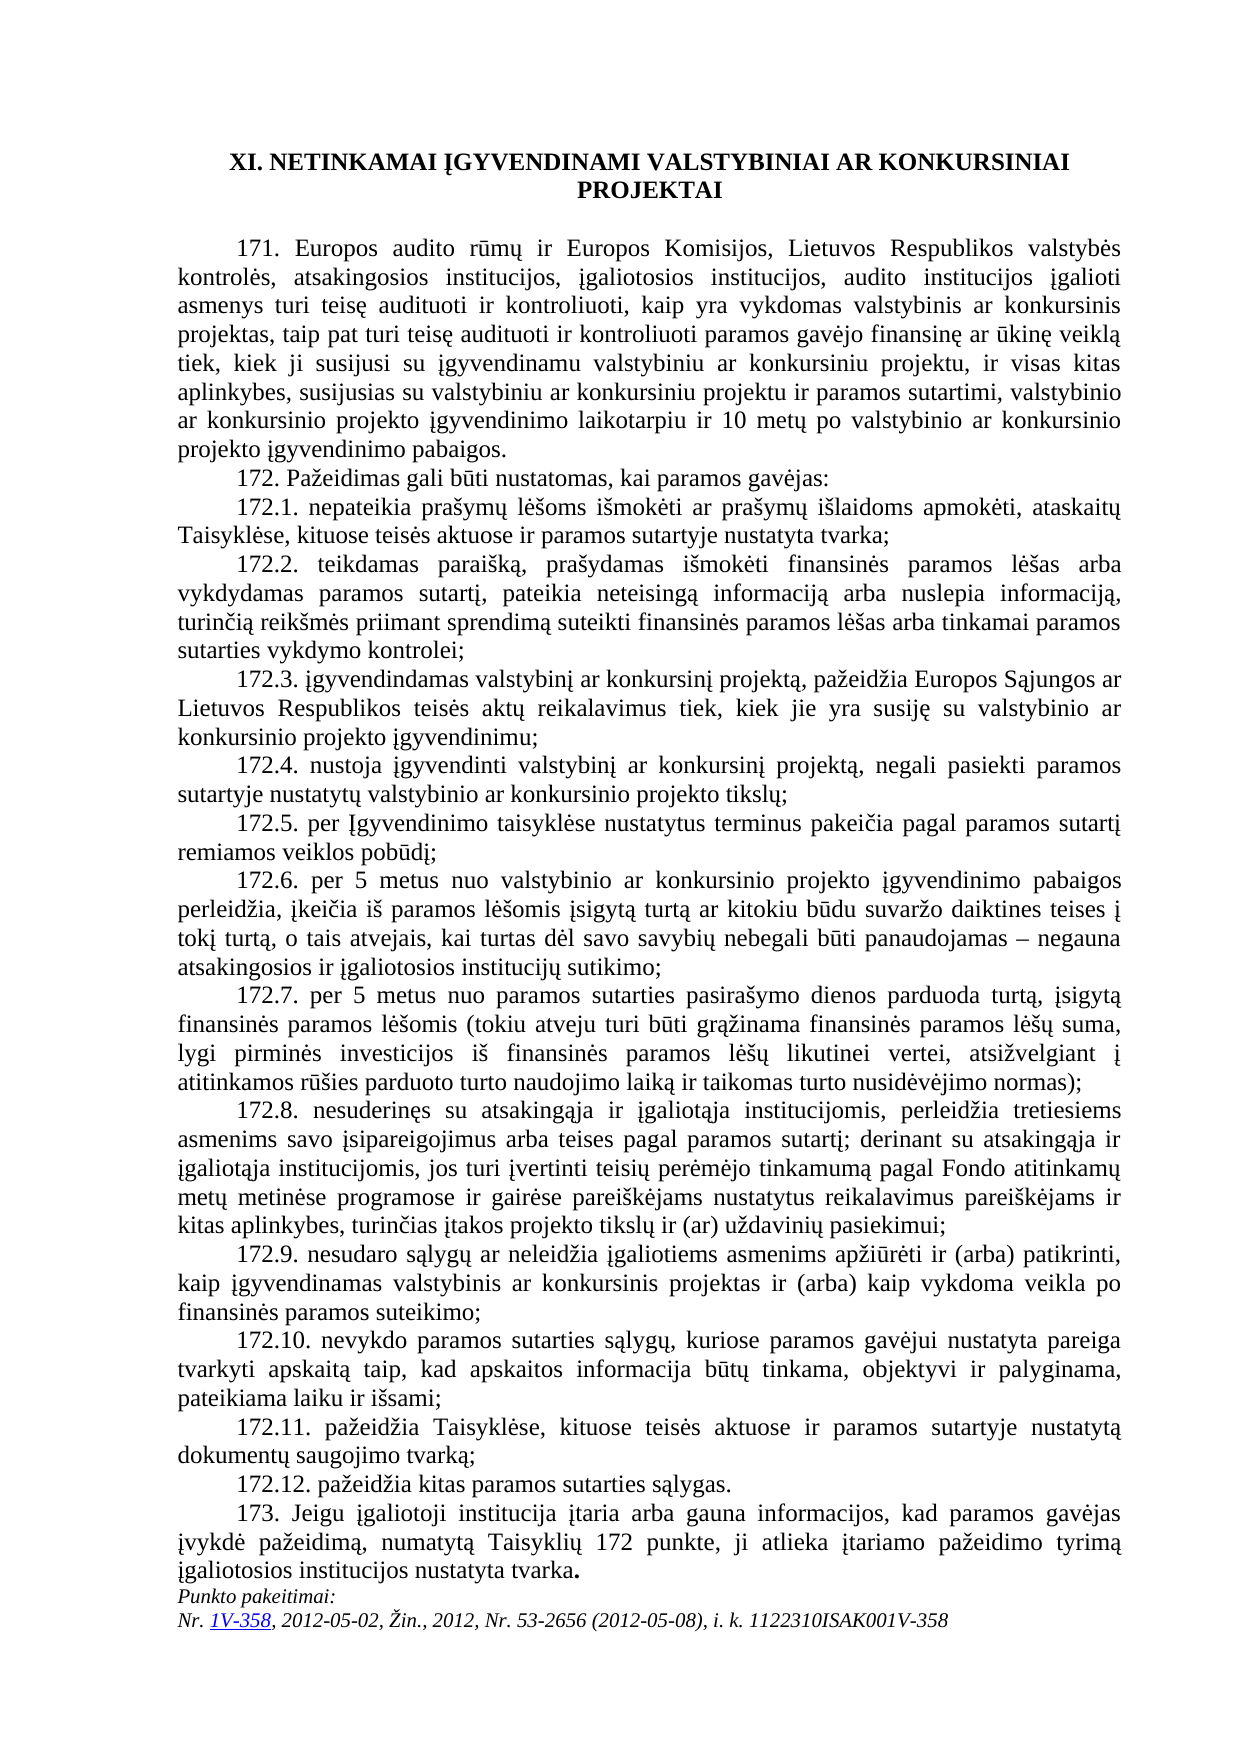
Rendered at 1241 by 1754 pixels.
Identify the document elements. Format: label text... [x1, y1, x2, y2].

text 172.5. per Įgyvendinimo taisyklėse nustatytus terminus pakeičia pagal paramos sutartį remiamos veiklos pobūdį; [177, 808, 1122, 866]
text 171. Europos audito rūmų ir Europos Komisijos, Lietuvos Respublikos valstybės kontrolės, atsakingosios institucijos, įgaliotosios institucijos, audito institucijos įgalioti asmenys turi teisę audituoti ir kontroliuoti, kaip yra vykdomas valstybinis ar konkursinis projektas, taip pat turi teisę audituoti ir kontroliuoti paramos gavėjo finansinę ar ūkinę veiklą tiek, kiek ji susijusi su įgyvendinamu valstybiniu ar konkursiniu projektu, ir visas kitas aplinkybes, susijusias su valstybiniu ar konkursiniu projektu ir paramos sutartimi, valstybinio ar konkursinio projekto įgyvendinimo laikotarpiu ir 10 metų po valstybinio ar konkursinio projekto įgyvendinimo pabaigos. [177, 233, 1122, 463]
text Nr. 1V-358, 2012-05-02, Žin., 2012, Nr. 53-2656 (2012-05-08), i. k. 1122310ISAK001V-358 [177, 1608, 1122, 1632]
text 172.3. įgyvendindamas valstybinį ar konkursinį projektą, pažeidžia Europos Sąjungos ar Lietuvos Respublikos teisės aktų reikalavimus tiek, kiek jie yra susiję su valstybinio ar konkursinio projekto įgyvendinimu; [177, 664, 1122, 751]
text 172.12. pažeidžia kitas paramos sutarties sąlygas. [177, 1469, 1122, 1498]
text 172.11. pažeidžia Taisyklėse, kituose teisės aktuose ir paramos sutartyje nustatytą dokumentų saugojimo tvarką; [177, 1412, 1122, 1469]
text XI. NETINKAMAI ĮGYVENDINAMI VALSTYBINIAI AR KONKURSINIAI PROJEKTAI [177, 147, 1122, 204]
text Punkto pakeitimai: [177, 1584, 1122, 1608]
text 172.2. teikdamas paraišką, prašydamas išmokėti finansinės paramos lėšas arba vykdydamas paramos sutartį, pateikia neteisingą informaciją arba nuslepia informaciją, turinčią reikšmės priimant sprendimą suteikti finansinės paramos lėšas arba tinkamai paramos sutarties vykdymo kontrolei; [177, 549, 1122, 664]
text 172.9. nesudaro sąlygų ar neleidžia įgaliotiems asmenims apžiūrėti ir (arba) patikrinti, kaip įgyvendinamas valstybinis ar konkursinis projektas ir (arba) kaip vykdoma veikla po finansinės paramos suteikimo; [177, 1239, 1122, 1326]
text 172.6. per 5 metus nuo valstybinio ar konkursinio projekto įgyvendinimo pabaigos perleidžia, įkeičia iš paramos lėšomis įsigytą turtą ar kitokiu būdu suvaržo daiktines teises į tokį turtą, o tais atvejais, kai turtas dėl savo savybių nebegali būti panaudojamas – negauna atsakingosios ir įgaliotosios institucijų sutikimo; [177, 866, 1122, 981]
text 172.7. per 5 metus nuo paramos sutarties pasirašymo dienos parduoda turtą, įsigytą finansinės paramos lėšomis (tokiu atveju turi būti grąžinama finansinės paramos lėšų suma, lygi pirminės investicijos iš finansinės paramos lėšų likutinei vertei, atsižvelgiant į atitinkamos rūšies parduoto turto naudojimo laiką ir taikomas turto nusidėvėjimo normas); [177, 981, 1122, 1096]
text 172.10. nevykdo paramos sutarties sąlygų, kuriose paramos gavėjui nustatyta pareiga tvarkyti apskaitą taip, kad apskaitos informacija būtų tinkama, objektyvi ir palyginama, pateikiama laiku ir išsami; [177, 1326, 1122, 1412]
text 172. Pažeidimas gali būti nustatomas, kai paramos gavėjas: [177, 463, 1122, 492]
text 172.1. nepateikia prašymų lėšoms išmokėti ar prašymų išlaidoms apmokėti, ataskaitų Taisyklėse, kituose teisės aktuose ir paramos sutartyje nustatyta tvarka; [177, 492, 1122, 549]
text 172.8. nesuderinęs su atsakingąja ir įgaliotąja institucijomis, perleidžia tretiesiems asmenims savo įsipareigojimus arba teises pagal paramos sutartį; derinant su atsakingąja ir įgaliotąja institucijomis, jos turi įvertinti teisių perėmėjo tinkamumą pagal Fondo atitinkamų metų metinėse programose ir gairėse pareiškėjams nustatytus reikalavimus pareiškėjams ir kitas aplinkybes, turinčias įtakos projekto tikslų ir (ar) uždavinių pasiekimui; [177, 1096, 1122, 1239]
text 173. Jeigu įgaliotoji institucija įtaria arba gauna informacijos, kad paramos gavėjas įvykdė pažeidimą, numatytą Taisyklių 172 punkte, ji atlieka įtariamo pažeidimo tyrimą įgaliotosios institucijos nustatyta tvarka. [177, 1498, 1122, 1584]
text 172.4. nustoja įgyvendinti valstybinį ar konkursinį projektą, negali pasiekti paramos sutartyje nustatytų valstybinio ar konkursinio projekto tikslų; [177, 751, 1122, 808]
